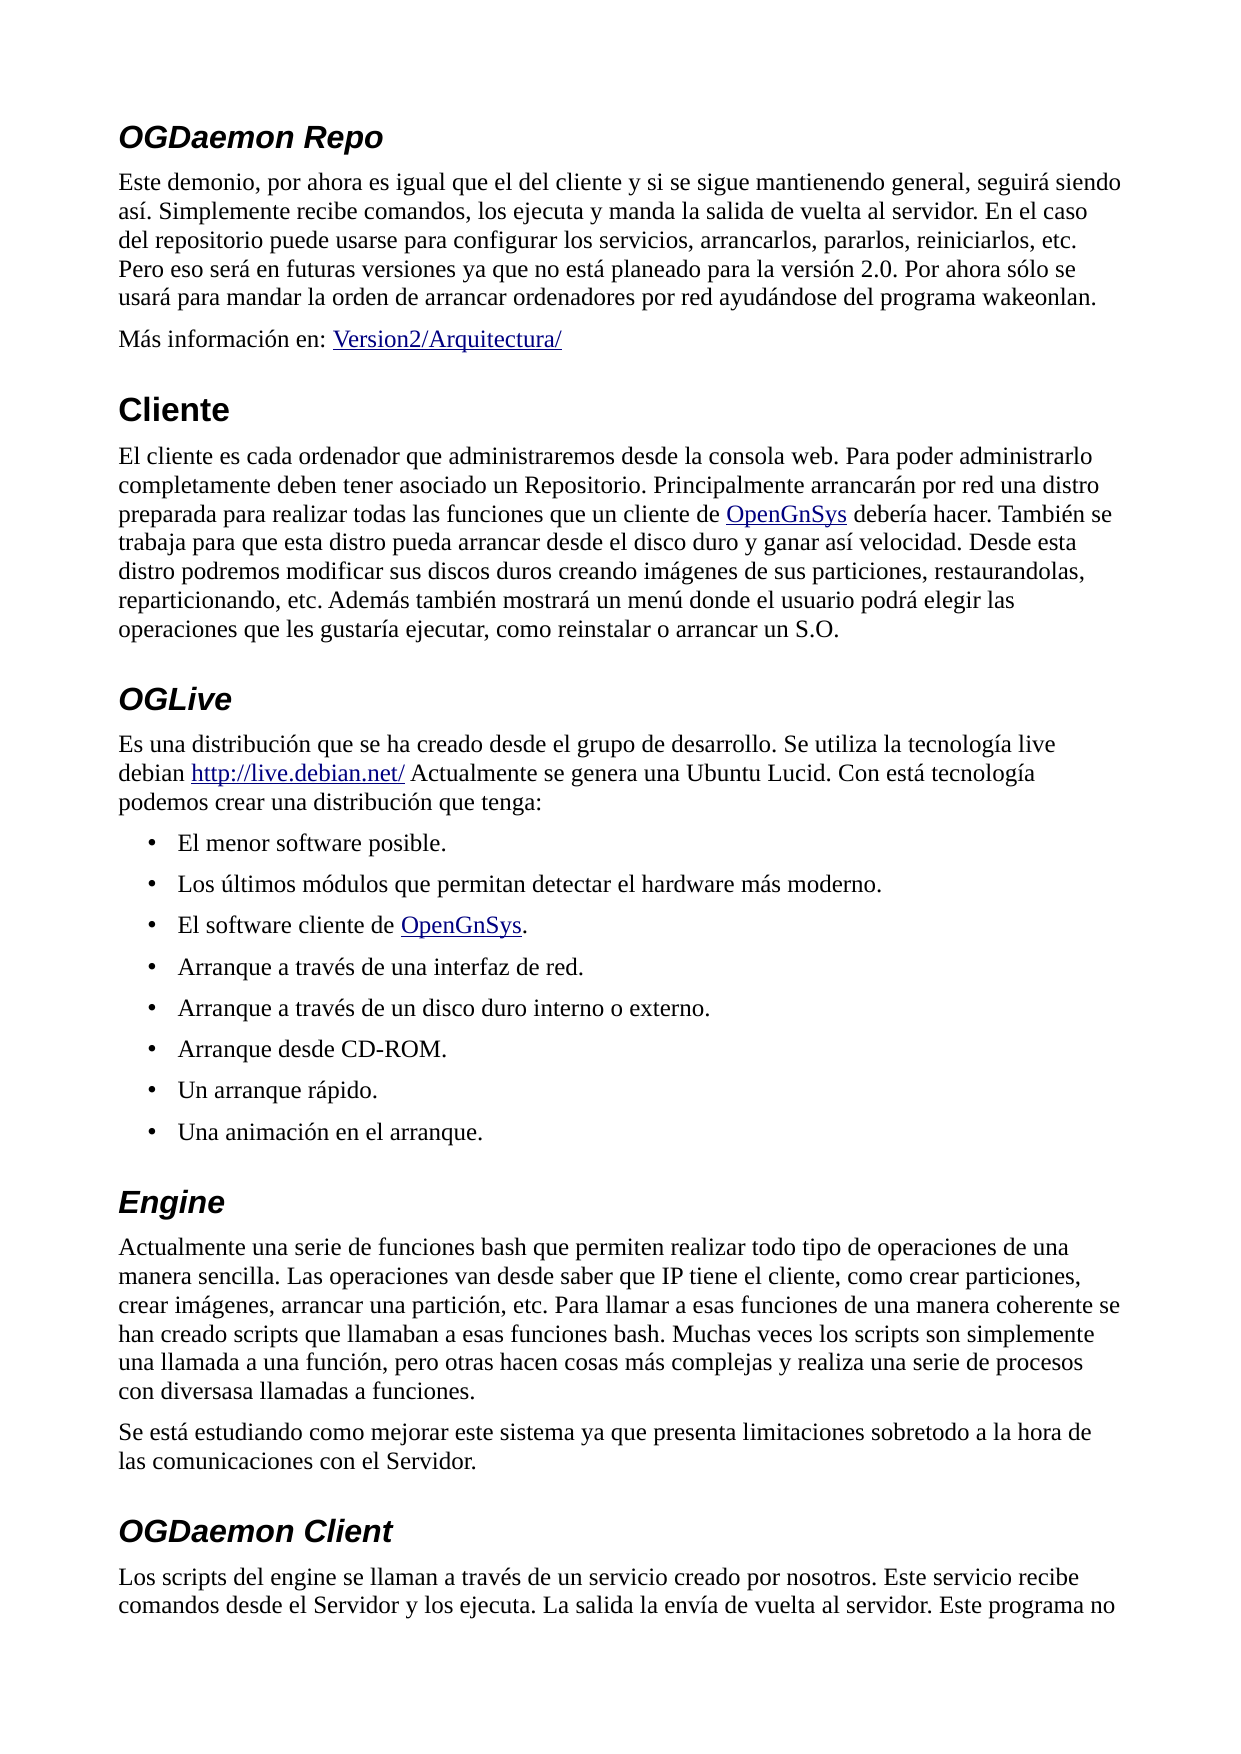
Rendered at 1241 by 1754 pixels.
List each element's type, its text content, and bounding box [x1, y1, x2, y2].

subtitle OGDaemon Repo [118, 118, 1122, 155]
text Es una distribución que se ha creado desde el grupo de desarrollo. Se utiliza la tecnología live debian ​http://live.debian.net/ Actualmente se genera una Ubuntu Lucid. Con está tecnología podemos crear una distribución que tenga: [118, 729, 1122, 816]
list Los últimos módulos que permitan detectar el hardware más moderno. [148, 869, 1122, 898]
text El cliente es cada ordenador que administraremos desde la consola web. Para poder administrarlo completamente deben tener asociado un Repositorio. Principalmente arrancarán por red una distro preparada para realizar todas las funciones que un cliente de OpenGnSys debería hacer. También se trabaja para que esta distro pueda arrancar desde el disco duro y ganar así velocidad. Desde esta distro podremos modificar sus discos duros creando imágenes de sus particiones, restaurandolas, reparticionando, etc. Además también mostrará un menú donde el usuario podrá elegir las operaciones que les gustaría ejecutar, como reinstalar o arrancar un S.O. [118, 441, 1122, 642]
list El menor software posible. [148, 828, 1122, 857]
list Arranque desde CD-ROM. [148, 1034, 1122, 1063]
subtitle OGDaemon Client [118, 1512, 1122, 1549]
text Más información en: Version2/Arquitectura/ [118, 324, 1122, 352]
text Actualmente una serie de funciones bash que permiten realizar todo tipo de operaciones de una manera sencilla. Las operaciones van desde saber que IP tiene el cliente, como crear particiones, crear imágenes, arrancar una partición, etc. Para llamar a esas funciones de una manera coherente se han creado scripts que llamaban a esas funciones bash. Muchas veces los scripts son simplemente una llamada a una función, pero otras hacen cosas más complejas y realiza una serie de procesos con diversasa llamadas a funciones. [118, 1232, 1122, 1405]
text Se está estudiando como mejorar este sistema ya que presenta limitaciones sobretodo a la hora de las comunicaciones con el Servidor. [118, 1417, 1122, 1475]
subtitle Cliente [118, 390, 1122, 429]
subtitle Engine [118, 1183, 1122, 1220]
text Los scripts del engine se llaman a través de un servicio creado por nosotros. Este servicio recibe comandos desde el Servidor y los ejecuta. La salida la envía de vuelta al servidor. Este programa no [118, 1562, 1122, 1619]
list Un arranque rápido. [148, 1076, 1122, 1104]
subtitle OGLive [118, 680, 1122, 717]
list Arranque a través de un disco duro interno o externo. [148, 993, 1122, 1022]
text Este demonio, por ahora es igual que el del cliente y si se sigue mantienendo general, seguirá siendo así. Simplemente recibe comandos, los ejecuta y manda la salida de vuelta al servidor. En el caso del repositorio puede usarse para configurar los servicios, arrancarlos, pararlos, reiniciarlos, etc. Pero eso será en futuras versiones ya que no está planeado para la versión 2.0. Por ahora sólo se usará para mandar la orden de arrancar ordenadores por red ayudándose del programa wakeonlan. [118, 167, 1122, 311]
list El software cliente de OpenGnSys. [148, 911, 1122, 939]
list Arranque a través de una interfaz de red. [148, 952, 1122, 981]
list Una animación en el arranque. [148, 1117, 1122, 1146]
